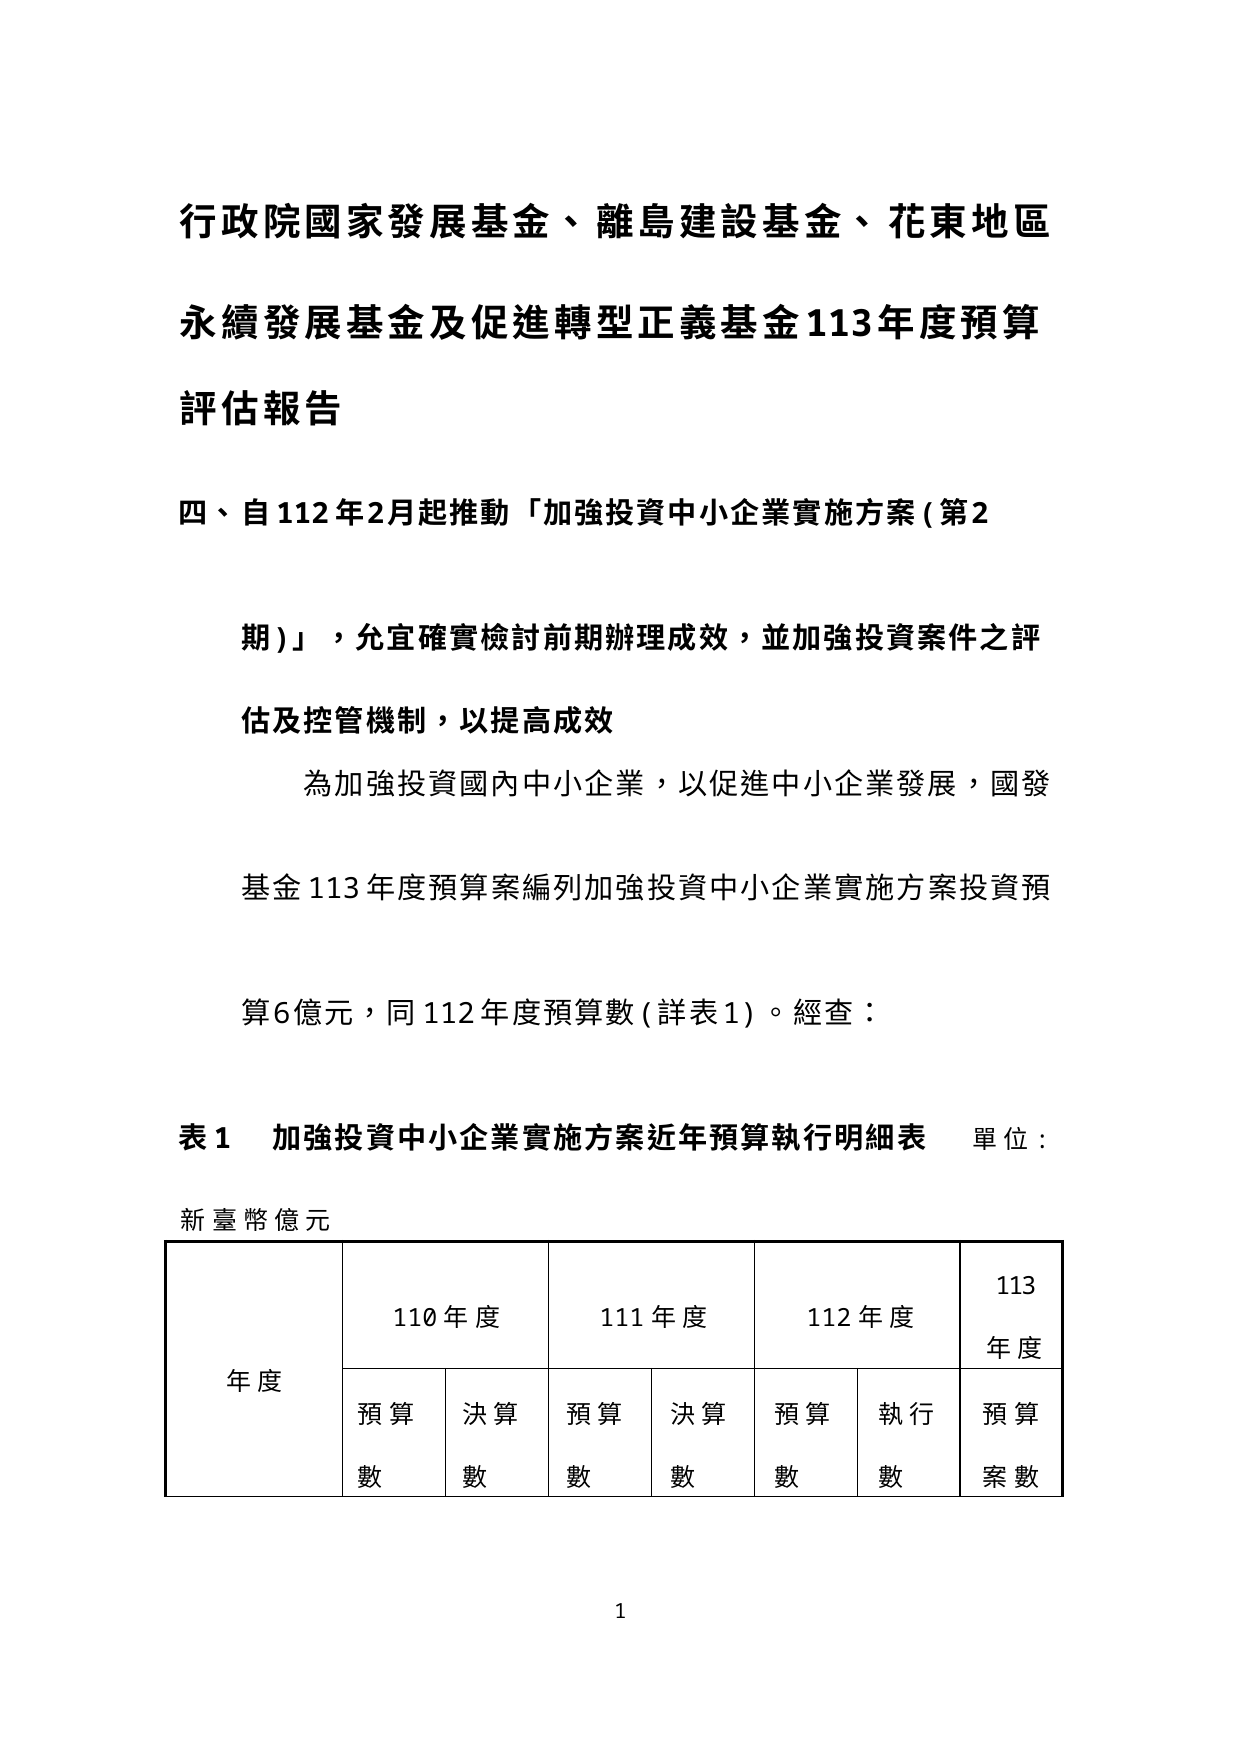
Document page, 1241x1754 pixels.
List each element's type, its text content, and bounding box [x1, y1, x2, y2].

table_cell 預算數 [755, 1369, 857, 1496]
table_header 112年度 [755, 1243, 959, 1368]
table_cell 執行數 [858, 1369, 959, 1496]
table_cell 預算數 [343, 1369, 445, 1496]
text 四、自112年2月起推動「加強投資中小企業實施方案(第2期)」，允宜確實檢討前期辦理成效，並加強投資案件之評估及控管機制，以提高成效 [177, 427, 1063, 740]
table_cell 預算數 [549, 1369, 651, 1496]
table_header 113年度 [961, 1243, 1061, 1368]
table_header 110年度 [343, 1243, 548, 1368]
text 行政院國家發展基金、離島建設基金、花東地區永續發展基金及促進轉型正義基金113年度預算評估報告 [177, 177, 1063, 427]
table_header 111年度 [549, 1243, 754, 1368]
text 表1 加強投資中小企業實施方案近年預算執行明細表 單位:新臺幣億元 [177, 1052, 1063, 1240]
table_cell 決算數 [652, 1369, 754, 1496]
text 為加強投資國內中小企業，以促進中小企業發展，國發基金113年度預算案編列加強投資中小企業實施方案投資預算6億元，同112年度預算數(詳表1)。經查： [236, 740, 1063, 1052]
table_header 年度 [167, 1243, 342, 1496]
table_cell 決算數 [446, 1369, 548, 1496]
table_cell 預算案數 [961, 1369, 1061, 1496]
